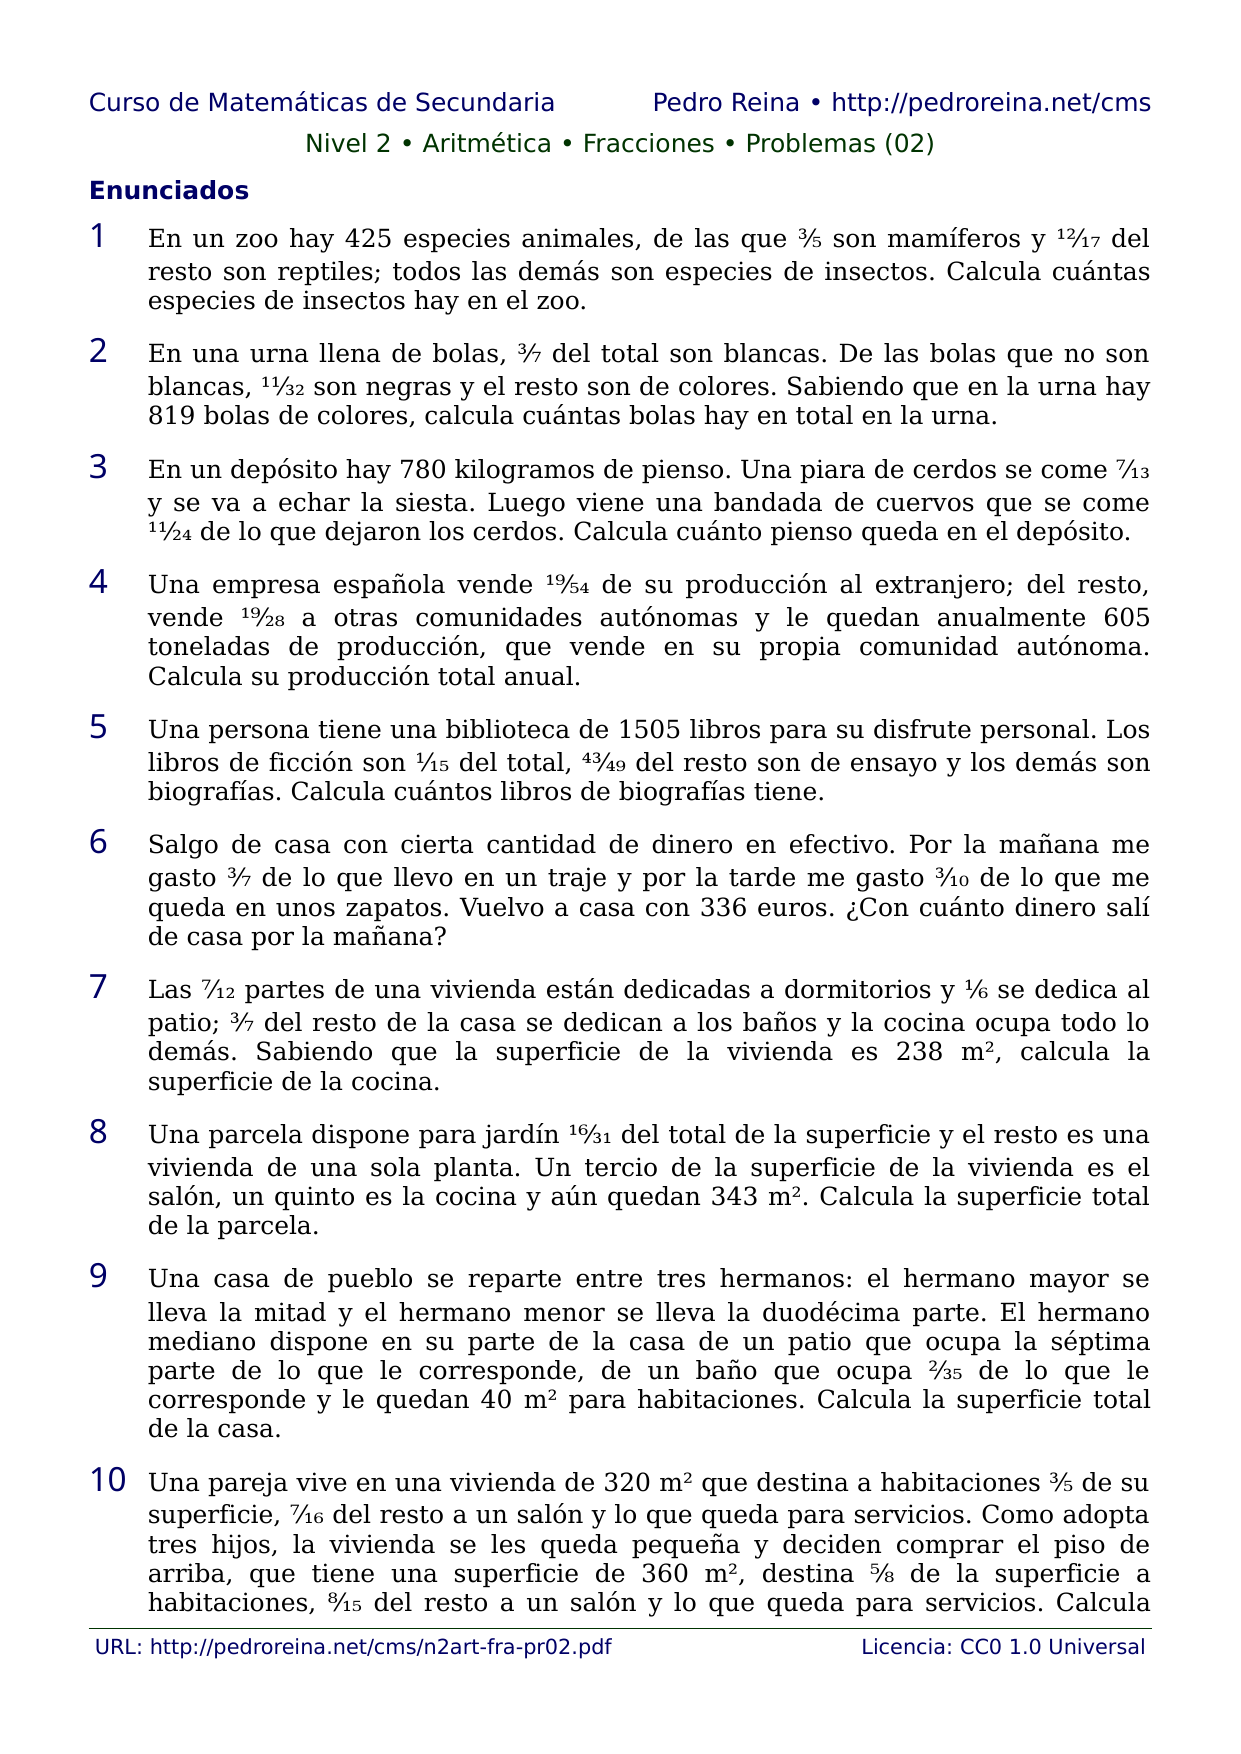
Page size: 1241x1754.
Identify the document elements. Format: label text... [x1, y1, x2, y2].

list Salgo de casa con cierta cantidad de dinero en efectivo. Por la mañana me gasto ³⁄₇ de lo que llevo en un traje y por la tarde me gasto ³⁄₁₀ de lo que me queda en unos zapatos. Vuelvo a casa con 336 euros. ¿Con cuánto dinero salí de casa por la mañana? [88, 818, 1152, 951]
list Una casa de pueblo se reparte entre tres hermanos: el hermano mayor se lleva la mitad y el hermano menor se lleva la duodécima parte. El hermano mediano dispone en su parte de la casa de un patio que ocupa la séptima parte de lo que le corresponde, de un baño que ocupa ²⁄₃₅ de lo que le corresponde y le quedan 40 m² para habitaciones. Calcula la superficie total de la casa. [88, 1252, 1152, 1443]
list Las ⁷⁄₁₂ partes de una vivienda están dedicadas a dormitorios y ¹⁄₆ se dedica al patio; ³⁄₇ del resto de la casa se dedican a los baños y la cocina ocupa todo lo demás. Sabiendo que la superficie de la vivienda es 238 m², calcula la superficie de la cocina. [88, 963, 1152, 1096]
text Curso de Matemáticas de Secundaria Pedro Reina • http://pedroreina.net/cms [88, 88, 1152, 118]
text Enunciados [88, 176, 1152, 206]
list Una pareja vive en una vivienda de 320 m² que destina a habitaciones ³⁄₅ de su superficie, ⁷⁄₁₆ del resto a un salón y lo que queda para servicios. Como adopta tres hijos, la vivienda se les queda pequeña y deciden comprar el piso de arriba, que tiene una superficie de 360 m², destina ⁵⁄₈ de la superficie a habitaciones, ⁸⁄₁₅ del resto a un salón y lo que queda para servicios. Calcula [88, 1455, 1152, 1617]
text Nivel 2 • Aritmética • Fracciones • Problemas (02) [88, 129, 1152, 159]
list En un zoo hay 425 especies animales, de las que ³⁄₅ son mamíferos y ¹²⁄₁₇ del resto son reptiles; todos las demás son especies de insectos. Calcula cuántas especies de insectos hay en el zoo. [88, 211, 1152, 315]
list En una urna llena de bolas, ³⁄₇ del total son blancas. De las bolas que no son blancas, ¹¹⁄₃₂ son negras y el resto son de colores. Sabiendo que en la urna hay 819 bolas de colores, calcula cuántas bolas hay en total en la urna. [88, 327, 1152, 431]
list Una empresa española vende ¹⁹⁄₅₄ de su producción al extranjero; del resto, vende ¹⁹⁄₂₈ a otras comunidades autónomas y le quedan anualmente 605 toneladas de producción, que vende en su propia comunidad autónoma. Calcula su producción total anual. [88, 558, 1152, 691]
list Una persona tiene una biblioteca de 1505 libros para su disfrute personal. Los libros de ficción son ¹⁄₁₅ del total, ⁴³⁄₄₉ del resto son de ensayo y los demás son biografías. Calcula cuántos libros de biografías tiene. [88, 703, 1152, 806]
list Una parcela dispone para jardín ¹⁶⁄₃₁ del total de la superficie y el resto es una vivienda de una sola planta. Un tercio de la superficie de la vivienda es el salón, un quinto es la cocina y aún quedan 343 m². Calcula la superficie total de la parcela. [88, 1108, 1152, 1241]
list En un depósito hay 780 kilogramos de pienso. Una piara de cerdos se come ⁷⁄₁₃ y se va a echar la siesta. Luego viene una bandada de cuervos que se come ¹¹⁄₂₄ de lo que dejaron los cerdos. Calcula cuánto pienso queda en el depósito. [88, 442, 1152, 546]
